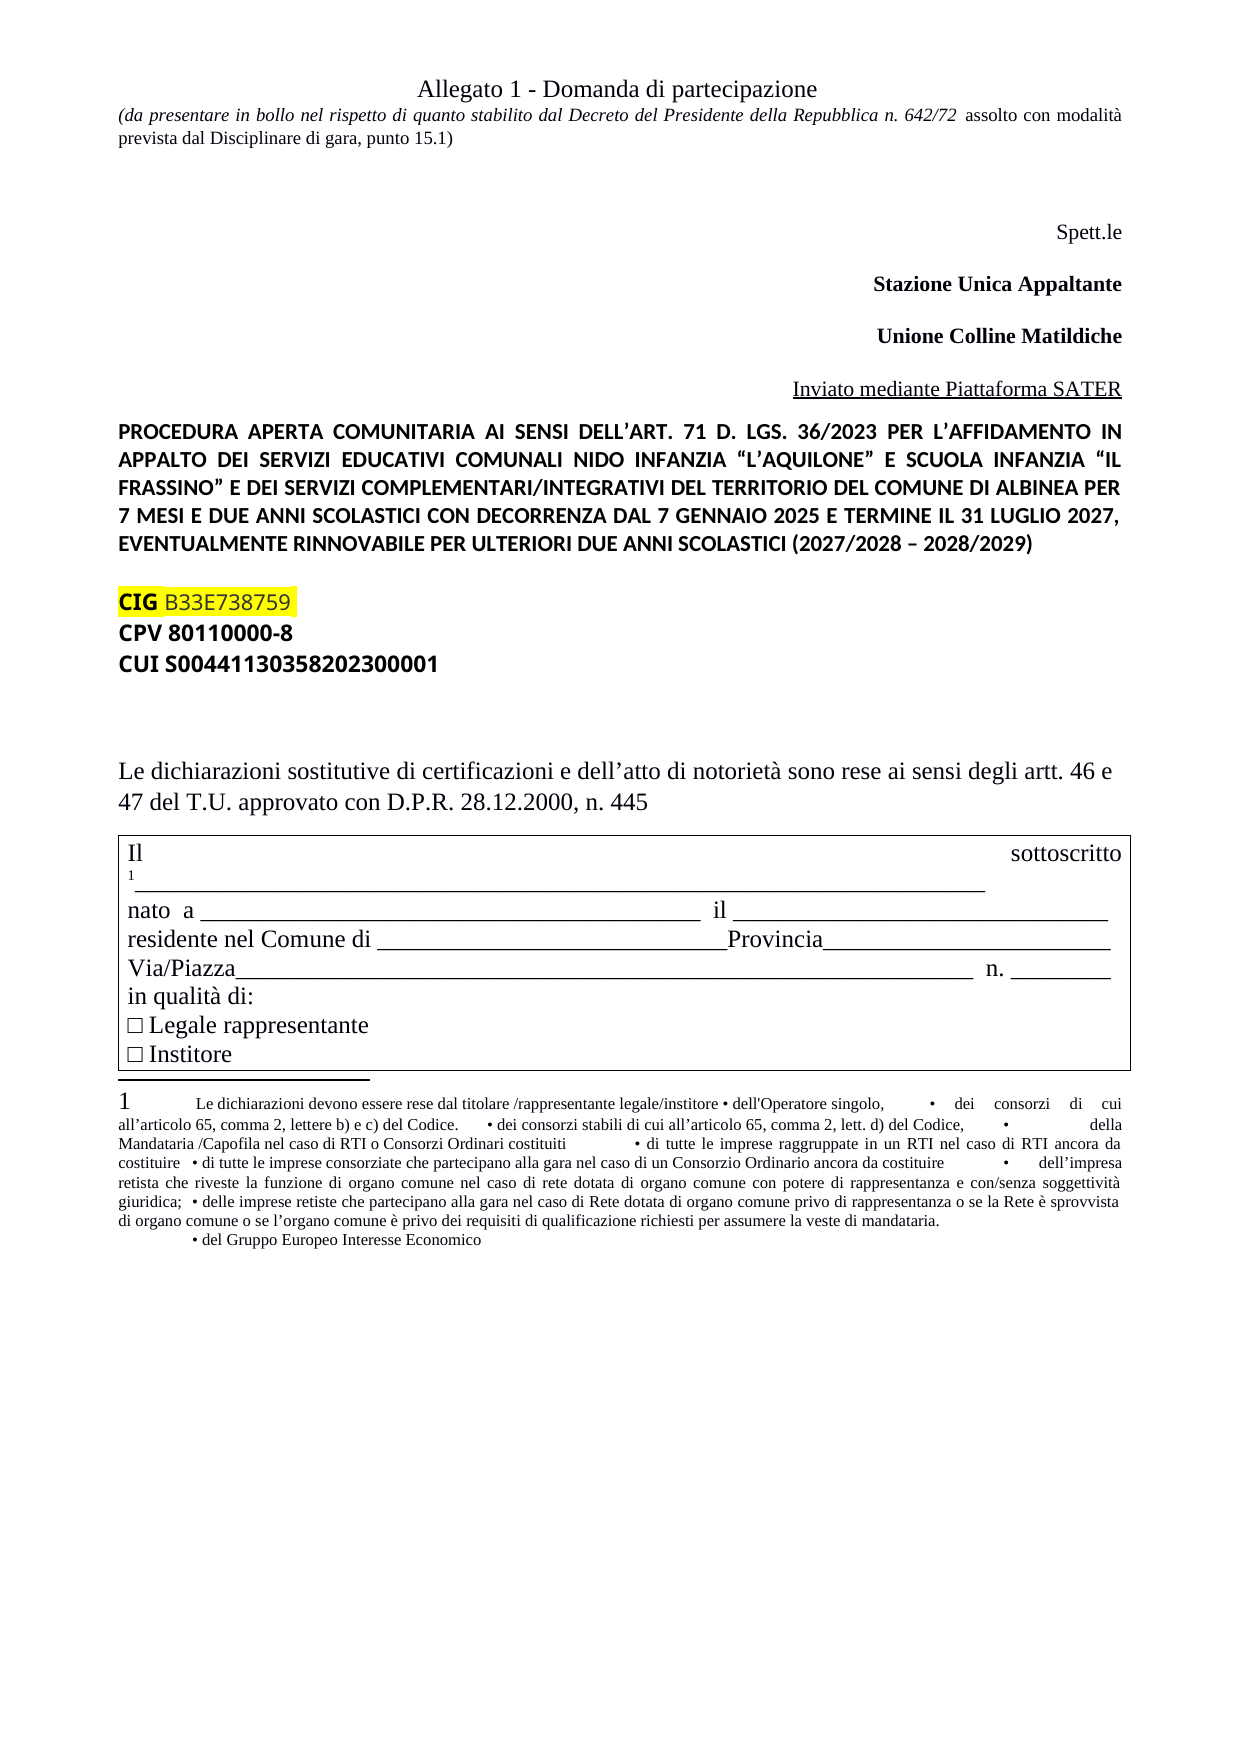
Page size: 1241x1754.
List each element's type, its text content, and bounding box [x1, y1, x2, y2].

text □ Legale rappresentante [119, 1007, 1130, 1036]
text CUI S00441130358202300001 [118, 648, 1122, 679]
text Unione Colline Matildiche [118, 313, 1122, 349]
text Via/Piazza___________________________________________________________ n. ________ [119, 949, 1130, 978]
text CPV 80110000-8 [118, 617, 1122, 648]
text Le dichiarazioni sostitutive di certificazioni e dell’atto di notorietà sono rese ai sensi degli artt. 46 e 47 del T.U. approvato con D.P.R. 28.12.2000, n. 445 [118, 756, 1122, 816]
text Inviato mediante Piattaforma SATER [156, 365, 1122, 401]
text (da presentare in bollo nel rispetto di quanto stabilito dal Decreto del Presidente della Repubblica n. 642/72 assolto con modalità prevista dal Disciplinare di gara, punto 15.1) [118, 103, 1122, 148]
text • del Gruppo Europeo Interesse Economico [118, 1230, 1122, 1249]
text nato a ________________________________________ il ______________________________ [119, 892, 1130, 921]
text Le dichiarazioni devono essere rese dal titolare /rappresentante legale/institore • dell'Operatore singolo, • dei consorzi di cui all’articolo 65, comma 2, lettere b) e c) del Codice. • dei consorzi stabili di cui all’articolo 65, comma 2, lett. d) del Codice, • della Mandataria /Capofila nel caso di RTI o Consorzi Ordinari costituiti • di tutte le imprese raggruppate in un RTI nel caso di RTI ancora da costituire • di tutte le imprese consorziate che partecipano alla gara nel caso di un Consorzio Ordinario ancora da costituire • dell’impresa retista che riveste la funzione di organo comune nel caso di rete dotata di organo comune con potere di rappresentanza e con/senza soggettività giuridica; • delle imprese retiste che partecipano alla gara nel caso di Rete dotata di organo comune privo di rappresentanza o se la Rete è sprovvista di organo comune o se l’organo comune è privo dei requisiti di qualificazione richiesti per assumere la veste di mandataria. [118, 1086, 1122, 1230]
text Il sottoscritto ____________________________________________________________________ [119, 836, 1130, 892]
text residente nel Comune di ____________________________Provincia_______________________ [119, 921, 1130, 949]
text CIG B33E738759 [118, 586, 1122, 617]
text Stazione Unica Appaltante [118, 261, 1122, 297]
text □ Institore [119, 1036, 1130, 1070]
text in qualità di: [119, 978, 1130, 1007]
text PROCEDURA APERTA COMUNITARIA AI SENSI DELL’ART. 71 D. LGS. 36/2023 PER L’AFFIDAMENTO IN APPALTO DEI SERVIZI EDUCATIVI COMUNALI NIDO INFANZIA “L’AQUILONE” E SCUOLA INFANZIA “IL FRASSINO” E DEI SERVIZI COMPLEMENTARI/INTEGRATIVI DEL TERRITORIO DEL COMUNE DI ALBINEA PER 7 MESI E DUE ANNI SCOLASTICI CON DECORRENZA DAL 7 GENNAIO 2025 E TERMINE IL 31 LUGLIO 2027, EVENTUALMENTE RINNOVABILE PER ULTERIORI DUE ANNI SCOLASTICI (2027/2028 – 2028/2029) [118, 417, 1122, 557]
text Spett.le [118, 209, 1122, 244]
